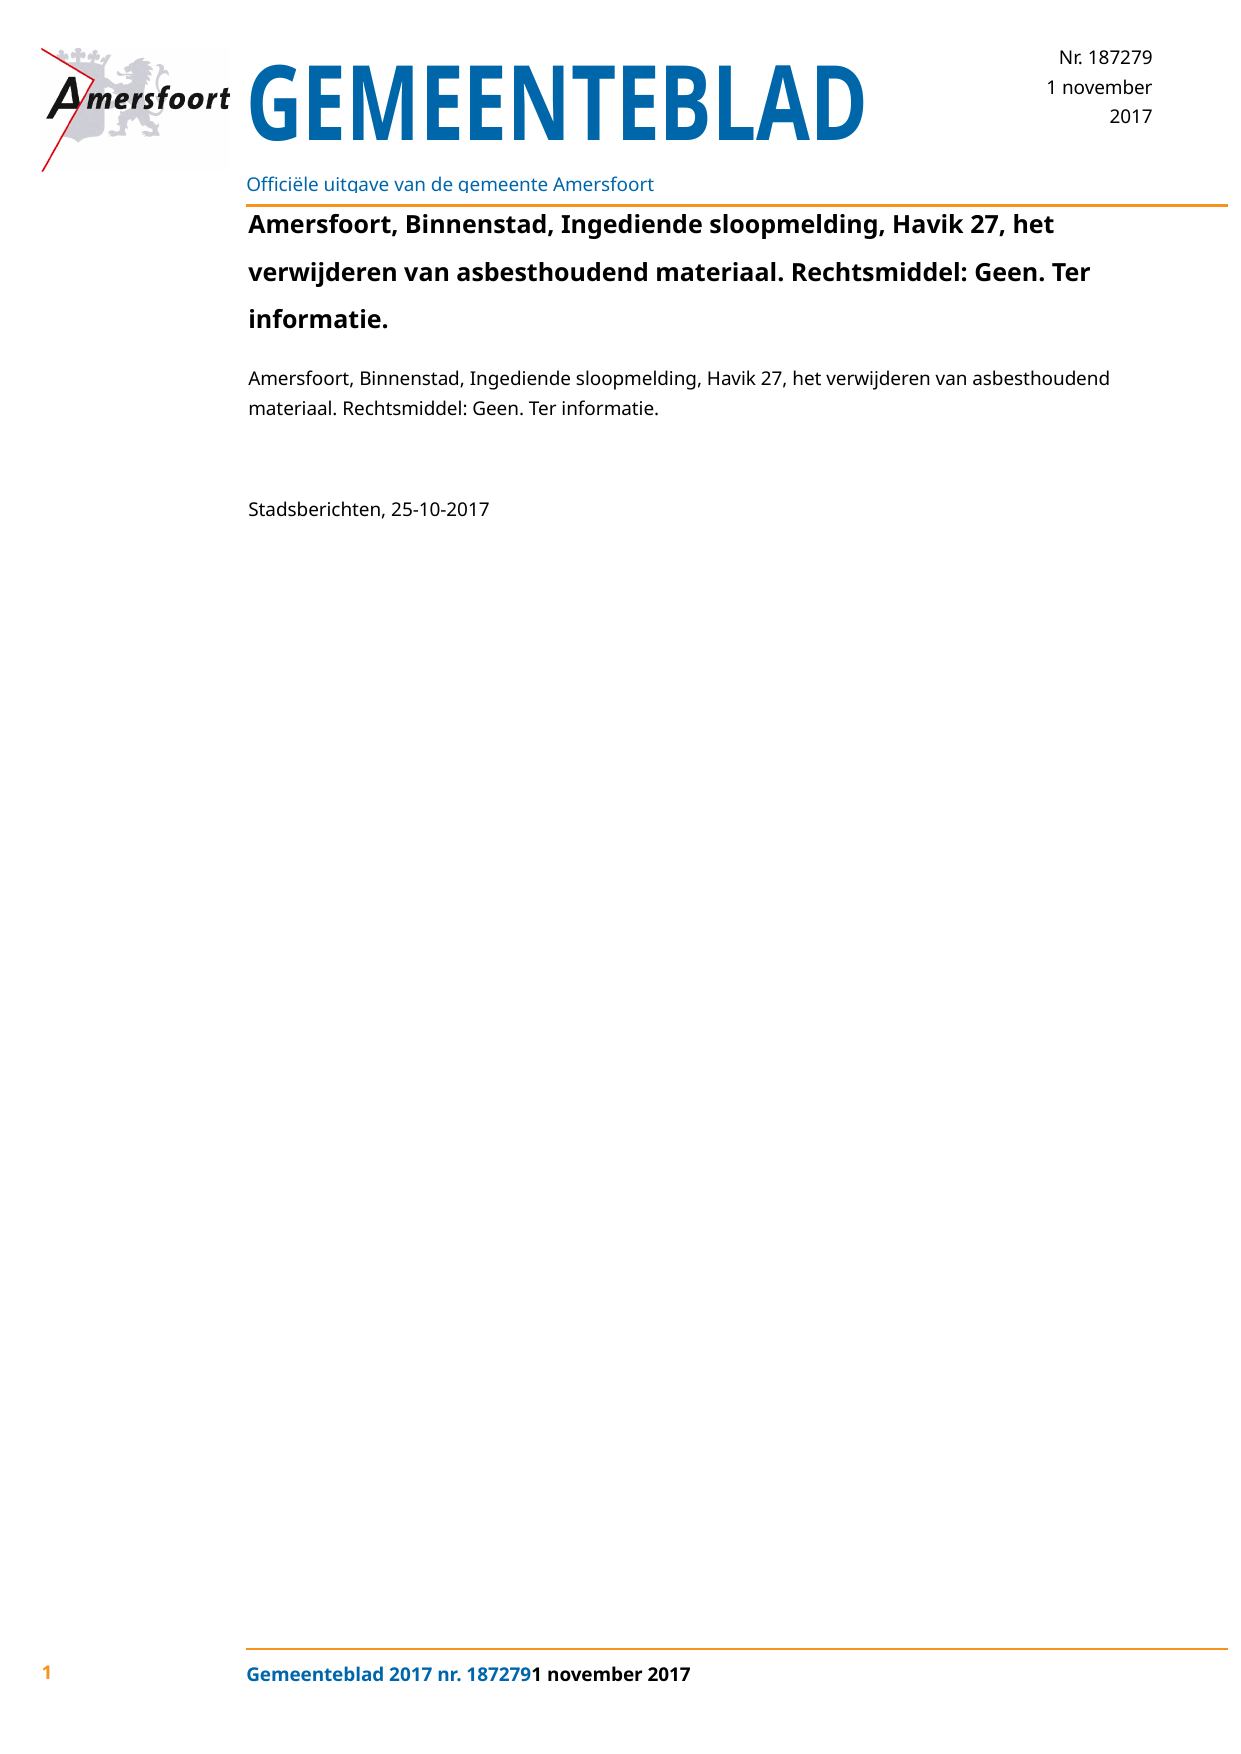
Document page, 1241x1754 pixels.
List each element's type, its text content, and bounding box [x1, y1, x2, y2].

text Amersfoort, Binnenstad, Ingediende sloopmelding, Havik 27, het verwijderen van asbesthoudend materiaal. Rechtsmiddel: Geen. Ter informatie. [248, 207, 1152, 336]
text Stadsberichten, 25-10-2017 [248, 496, 1152, 522]
picture [41, 47, 231, 172]
text Amersfoort, Binnenstad, Ingediende sloopmelding, Havik 27, het verwijderen van asbesthoudend materiaal. Rechtsmiddel: Geen. Ter informatie. [248, 366, 1152, 421]
